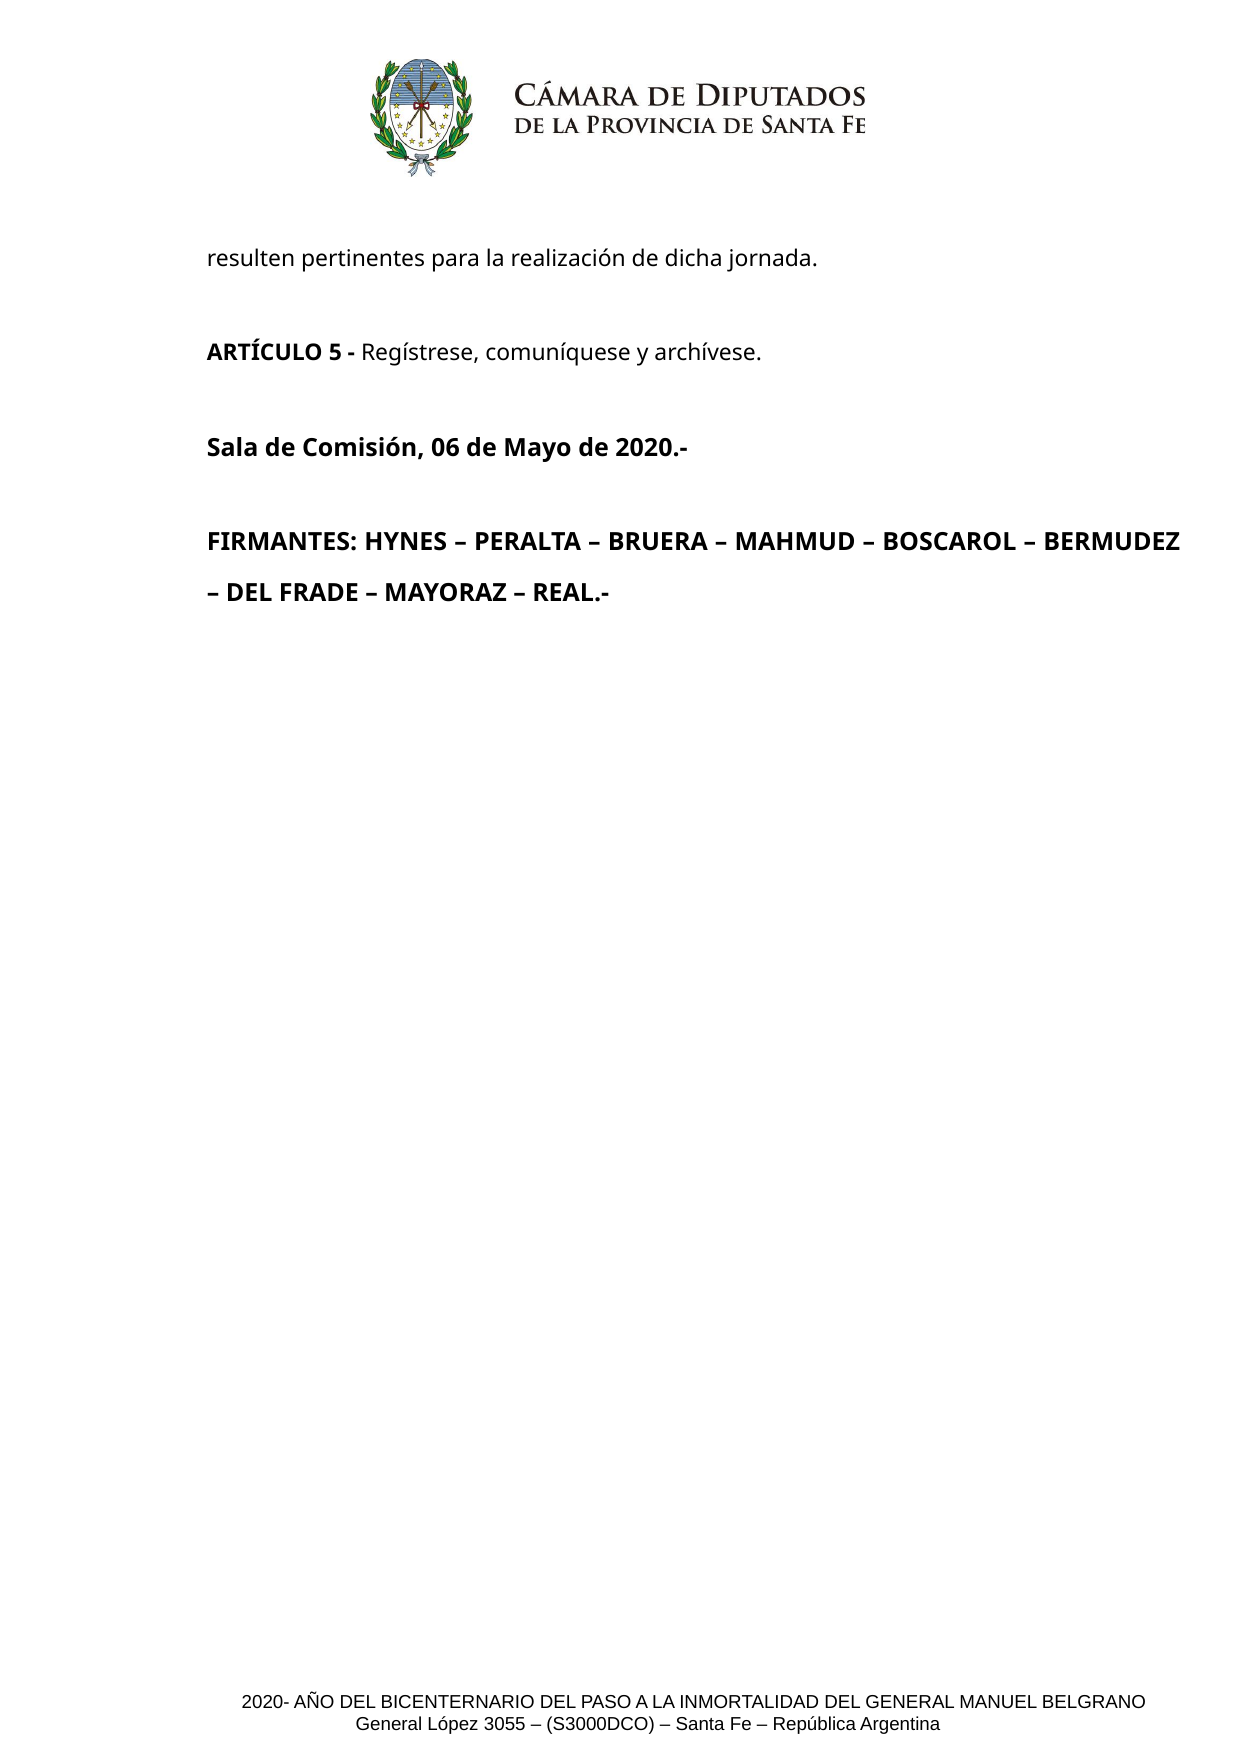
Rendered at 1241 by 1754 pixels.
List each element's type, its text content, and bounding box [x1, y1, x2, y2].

text Sala de Comisión, 06 de Mayo de 2020.- [207, 430, 1181, 464]
text ARTÍCULO 5 - Regístrese, comuníquese y archívese. [207, 336, 1181, 367]
picture [370, 59, 866, 181]
text resulten pertinentes para la realización de dicha jornada. [207, 242, 1181, 273]
text FIRMANTES: HYNES – PERALTA – BRUERA – MAHMUD – BOSCAROL – BERMUDEZ – DEL FRADE – MAYORAZ – REAL.- [207, 524, 1181, 609]
